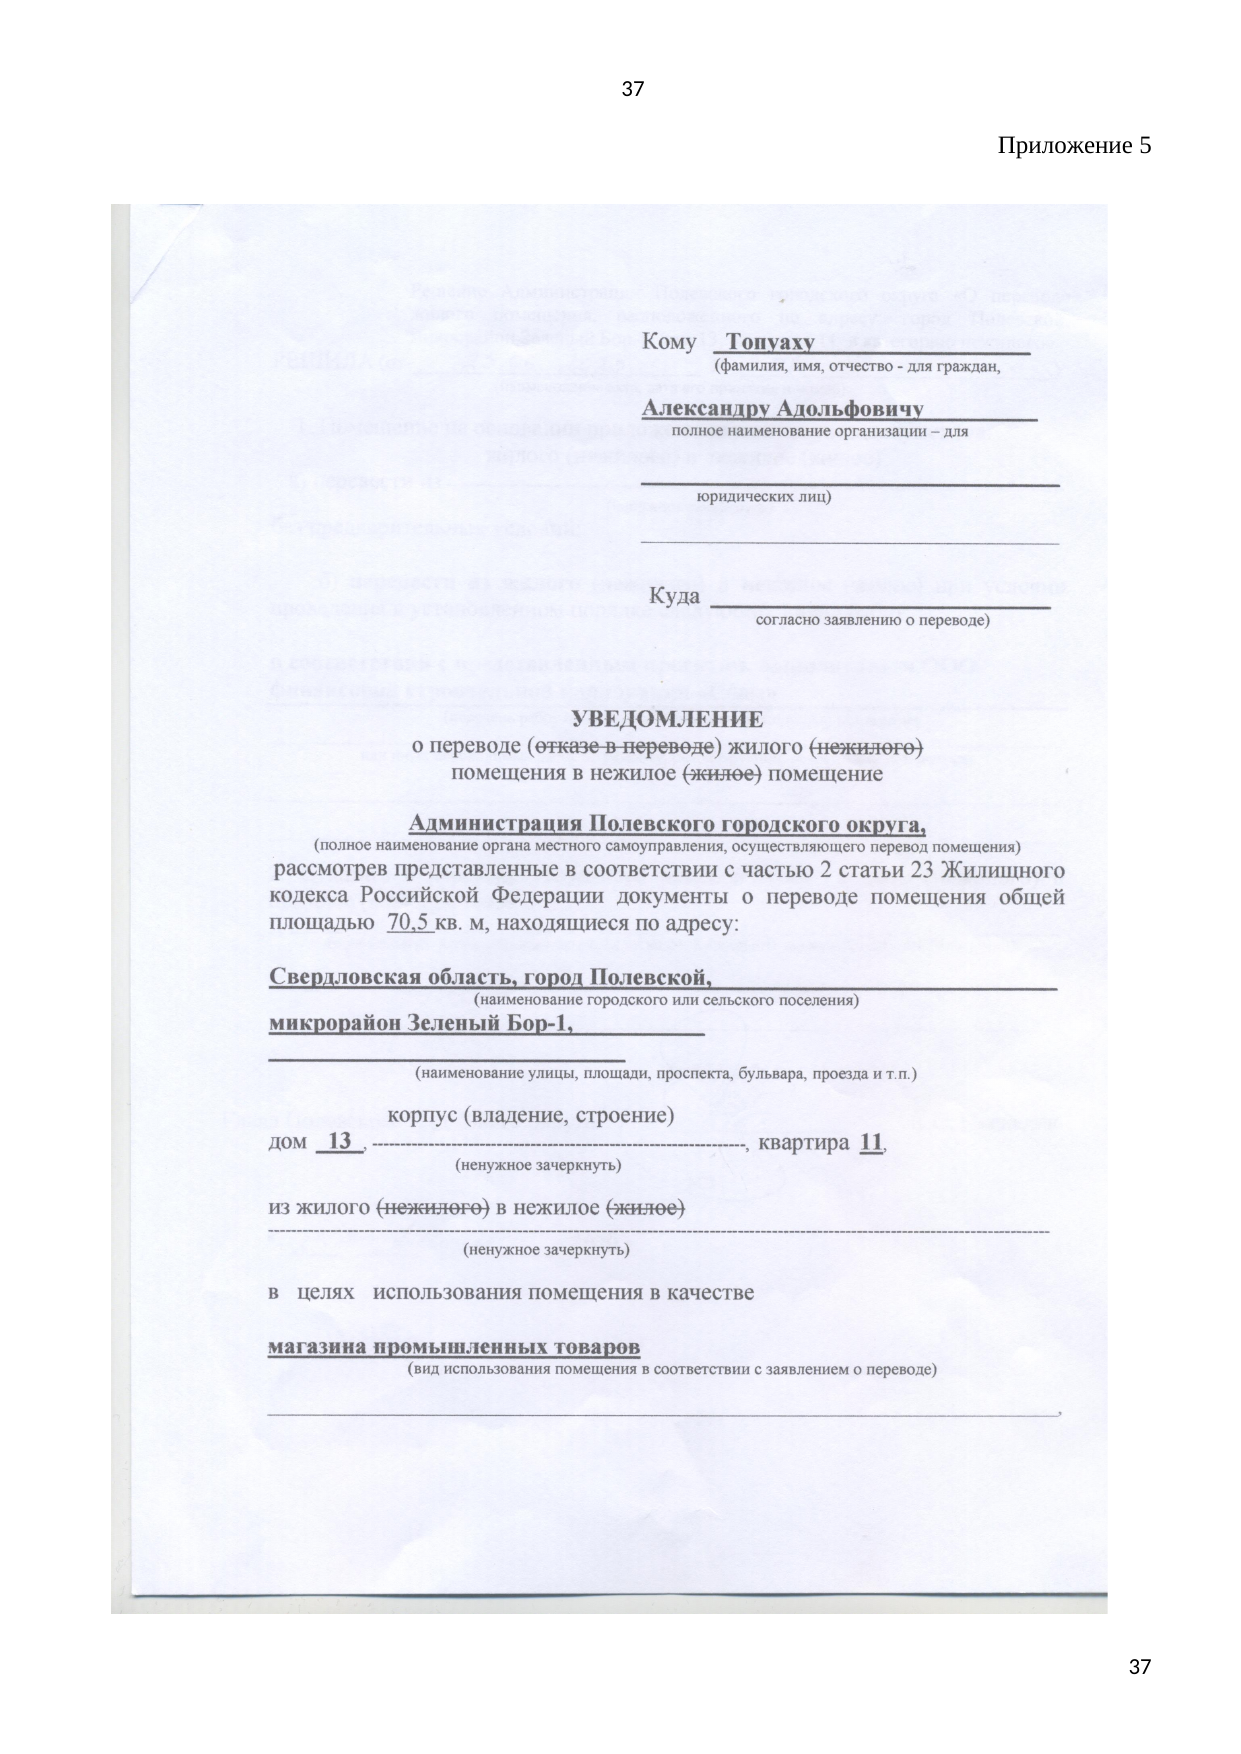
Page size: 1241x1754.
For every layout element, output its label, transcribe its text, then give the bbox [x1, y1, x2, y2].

text Приложение 5 [114, 130, 1152, 159]
